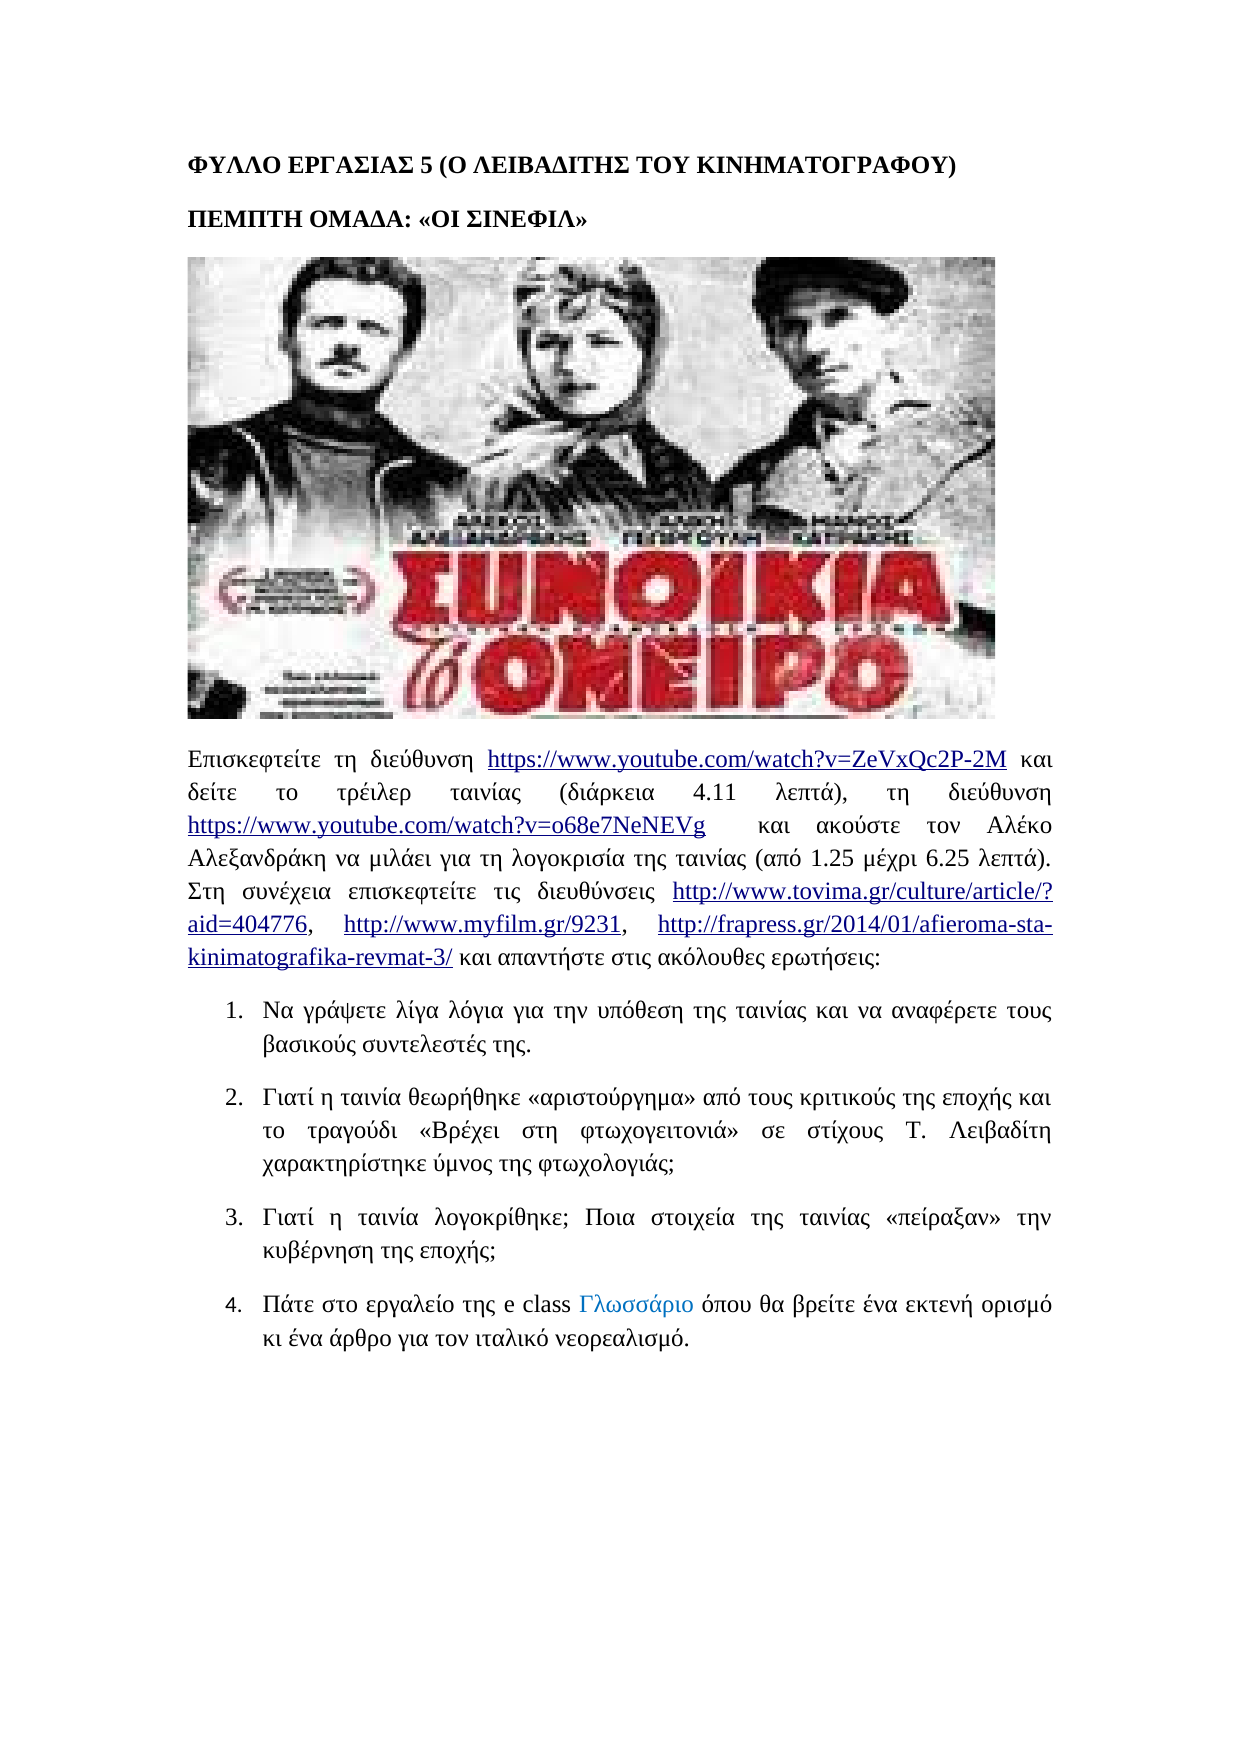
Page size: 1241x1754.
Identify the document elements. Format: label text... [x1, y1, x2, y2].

list Γιατί η ταινία λογοκρίθηκε; Ποια στοιχεία της ταινίας «πείραξαν» την κυβέρνηση της εποχής; [225, 1202, 1053, 1264]
list Να γράψετε λίγα λόγια για την υπόθεση της ταινίας και να αναφέρετε τους βασικούς συντελεστές της. [225, 996, 1053, 1057]
text ΦΥΛΛΟ ΕΡΓΑΣΙΑΣ 5 (Ο ΛΕΙΒΑΔΙΤΗΣ ΤΟΥ ΚΙΝΗΜΑΤΟΓΡΑΦΟΥ) [187, 150, 1053, 179]
text Επισκεφτείτε τη διεύθυνση https://www.youtube.com/watch?v=ZeVxQc2P-2M και δείτε το τρέιλερ ταινίας (διάρκεια 4.11 λεπτά), τη διεύθυνση https://www.youtube.com/watch?v=o68e7NeNEVg και ακούστε τον Αλέκο Αλεξανδράκη να μιλάει για τη λογοκρισία της ταινίας (από 1.25 μέχρι 6.25 λεπτά). Στη συνέχεια επισκεφτείτε τις διευθύνσεις http://www.tovima.gr/culture/article/?aid=404776, http://www.myfilm.gr/9231, http://frapress.gr/2014/01/afieroma-sta-kinimatografika-revmat-3/ και απαντήστε στις ακόλουθες ερωτήσεις: [187, 744, 1053, 971]
list Γιατί η ταινία θεωρήθηκε «αριστούργημα» από τους κριτικούς της εποχής και το τραγούδι «Βρέχει στη φτωχογειτονιά» σε στίχους Τ. Λειβαδίτη χαρακτηρίστηκε ύμνος της φτωχολογιάς; [225, 1082, 1053, 1177]
list Πάτε στο εργαλείο της e class Γλωσσάριο όπου θα βρείτε ένα εκτενή ορισμό κι ένα άρθρο για τον ιταλικό νεορεαλισμό. [225, 1289, 1053, 1351]
text ΠΕΜΠΤΗ ΟΜΑΔΑ: «ΟΙ ΣΙΝΕΦΙΛ» [187, 204, 1053, 233]
